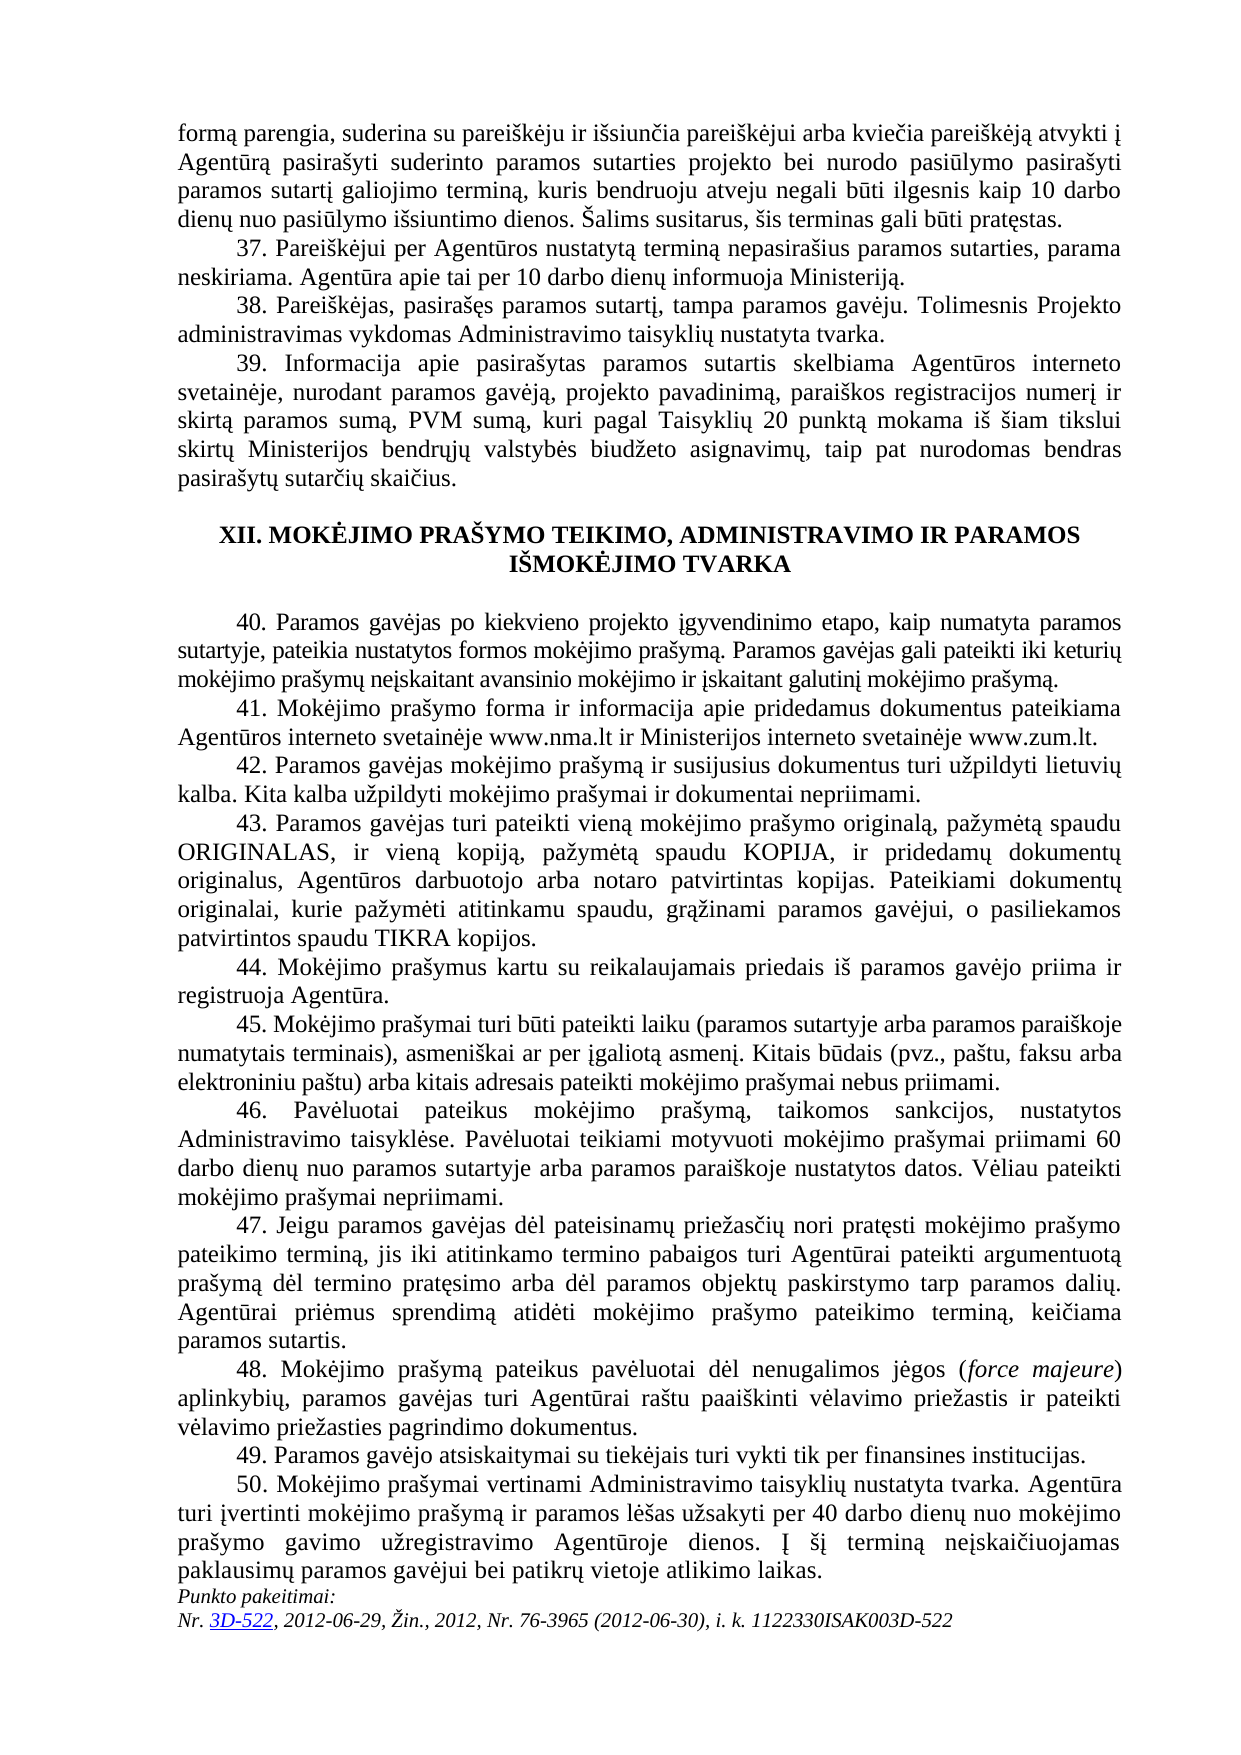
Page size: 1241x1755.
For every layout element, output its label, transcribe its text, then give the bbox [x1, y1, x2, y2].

text Punkto pakeitimai: [177, 1584, 1122, 1608]
text 44. Mokėjimo prašymus kartu su reikalaujamais priedais iš paramos gavėjo priima ir registruoja Agentūra. [177, 952, 1122, 1009]
text 39. Informacija apie pasirašytas paramos sutartis skelbiama Agentūros interneto svetainėje, nurodant paramos gavėją, projekto pavadinimą, paraiškos registracijos numerį ir skirtą paramos sumą, PVM sumą, kuri pagal Taisyklių 20 punktą mokama iš šiam tikslui skirtų ministerijos bendrųjų valstybės biudžeto asignavimų, taip pat nurodomas bendras pasirašytų sutarčių skaičius. [177, 348, 1122, 492]
text 49. Paramos gavėjo atsiskaitymai su tiekėjais turi vykti tik per finansines institucijas. [177, 1441, 1122, 1469]
text 50. Mokėjimo prašymai vertinami Administravimo taisyklių nustatyta tvarka. Agentūra turi įvertinti mokėjimo prašymą ir paramos lėšas užsakyti per 40 darbo dienų nuo mokėjimo prašymo gavimo užregistravimo Agentūroje dienos. Į šį terminą neįskaičiuojamas paklausimų paramos gavėjui bei patikrų vietoje atlikimo laikas. [177, 1469, 1122, 1584]
text 40. Paramos gavėjas po kiekvieno projekto įgyvendinimo etapo, kaip numatyta paramos sutartyje, pateikia nustatytos formos mokėjimo prašymą. Paramos gavėjas gali pateikti iki keturių mokėjimo prašymų neįskaitant avansinio mokėjimo ir įskaitant galutinį mokėjimo prašymą. [177, 607, 1122, 693]
text 41. Mokėjimo prašymo forma ir informacija apie pridedamus dokumentus pateikiama Agentūros interneto svetainėje www.nma.lt ir Ministerijos interneto svetainėje www.zum.lt. [177, 693, 1122, 751]
text 48. Mokėjimo prašymą pateikus pavėluotai dėl nenugalimos jėgos (force majeure) aplinkybių, paramos gavėjas turi Agentūrai raštu paaiškinti vėlavimo priežastis ir pateikti vėlavimo priežasties pagrindimo dokumentus. [177, 1354, 1122, 1441]
text 37. Pareiškėjui per Agentūros nustatytą terminą nepasirašius paramos sutarties, parama neskiriama. Agentūra apie tai per 10 darbo dienų informuoja Ministeriją. [177, 233, 1122, 291]
text XII. MOKĖJIMO PRAŠYMO TEIKIMO, ADMINISTRAVIMO IR PARAMOS IŠMOKĖJIMO TVARKA [177, 521, 1122, 578]
text 46. Pavėluotai pateikus mokėjimo prašymą, taikomos sankcijos, nustatytos Administravimo taisyklėse. Pavėluotai teikiami motyvuoti mokėjimo prašymai priimami 60 darbo dienų nuo paramos sutartyje arba paramos paraiškoje nustatytos datos. Vėliau pateikti mokėjimo prašymai nepriimami. [177, 1096, 1122, 1211]
text formą parengia, suderina su pareiškėju ir išsiunčia pareiškėjui arba kviečia pareiškėją atvykti į Agentūrą pasirašyti suderinto paramos sutarties projekto bei nurodo pasiūlymo pasirašyti paramos sutartį galiojimo terminą, kuris bendruoju atveju negali būti ilgesnis kaip 10 darbo dienų nuo pasiūlymo išsiuntimo dienos. Šalims susitarus, šis terminas gali būti pratęstas. [177, 118, 1122, 233]
text 38. Pareiškėjas, pasirašęs paramos sutartį, tampa paramos gavėju. Tolimesnis Projekto administravimas vykdomas Administravimo taisyklių nustatyta tvarka. [177, 291, 1122, 348]
text Nr. 3D-522, 2012-06-29, Žin., 2012, Nr. 76-3965 (2012-06-30), i. k. 1122330ISAK003D-522 [177, 1608, 1122, 1632]
text 43. Paramos gavėjas turi pateikti vieną mokėjimo prašymo originalą, pažymėtą spaudu ORIGINALAS, ir vieną kopiją, pažymėtą spaudu KOPIJA, ir pridedamų dokumentų originalus, Agentūros darbuotojo arba notaro patvirtintas kopijas. Pateikiami dokumentų originalai, kurie pažymėti atitinkamu spaudu, grąžinami paramos gavėjui, o pasiliekamos patvirtintos spaudu TIKRA kopijos. [177, 808, 1122, 952]
text 47. Jeigu paramos gavėjas dėl pateisinamų priežasčių nori pratęsti mokėjimo prašymo pateikimo terminą, jis iki atitinkamo termino pabaigos turi Agentūrai pateikti argumentuotą prašymą dėl termino pratęsimo arba dėl paramos objektų paskirstymo tarp paramos dalių. Agentūrai priėmus sprendimą atidėti mokėjimo prašymo pateikimo terminą, keičiama paramos sutartis. [177, 1211, 1122, 1354]
text 45. Mokėjimo prašymai turi būti pateikti laiku (paramos sutartyje arba paramos paraiškoje numatytais terminais), asmeniškai ar per įgaliotą asmenį. Kitais būdais (pvz., paštu, faksu arba elektroniniu paštu) arba kitais adresais pateikti mokėjimo prašymai nebus priimami. [177, 1009, 1122, 1096]
text 42. Paramos gavėjas mokėjimo prašymą ir susijusius dokumentus turi užpildyti lietuvių kalba. Kita kalba užpildyti mokėjimo prašymai ir dokumentai nepriimami. [177, 751, 1122, 808]
